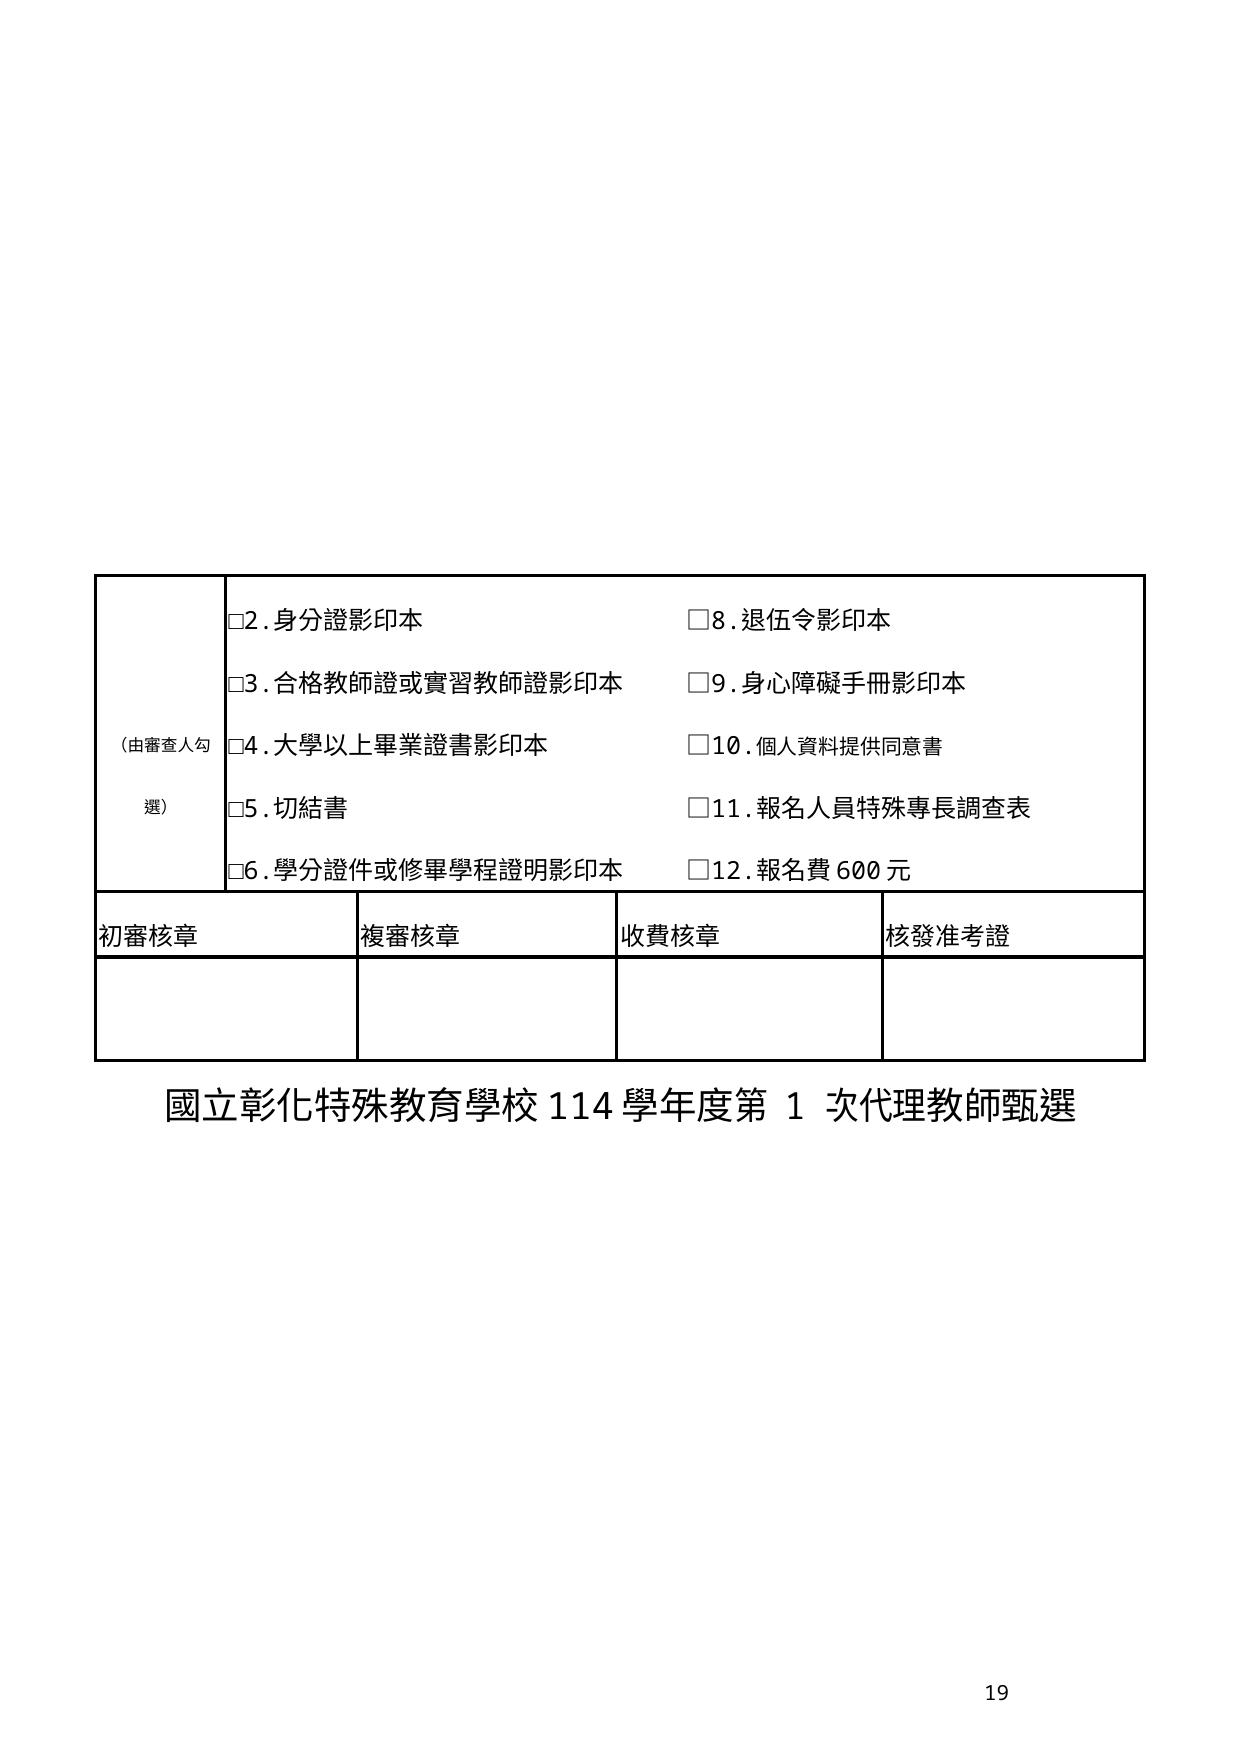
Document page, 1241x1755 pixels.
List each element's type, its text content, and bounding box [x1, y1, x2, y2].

table_cell 收費核章 [618, 893, 881, 955]
text 國立彰化特殊教育學校114學年度第 1 次代理教師甄選 [106, 1062, 1134, 1124]
table_cell [884, 959, 1143, 1058]
table_cell □2.身分證影印本 □8.退伍令影印本 □3.合格教師證或實習教師證影印本 □9.身心障礙手冊影印本 □4.大學以上畢業證書影印本 □10.個人資料提供同意書 □5.切結書 □11.報名人員特殊專長調查表 □6.學分證件或修畢學程證明影印本 □12.報名費600元 [227, 577, 1143, 890]
table_cell [97, 959, 356, 1058]
table_cell [618, 959, 881, 1058]
table_cell 核發准考證 [884, 893, 1143, 955]
table_cell 複審核章 [359, 893, 615, 955]
table_cell 初審核章 [97, 893, 356, 955]
table_cell （由審查人勾選） [97, 577, 224, 890]
table_cell [359, 959, 615, 1058]
